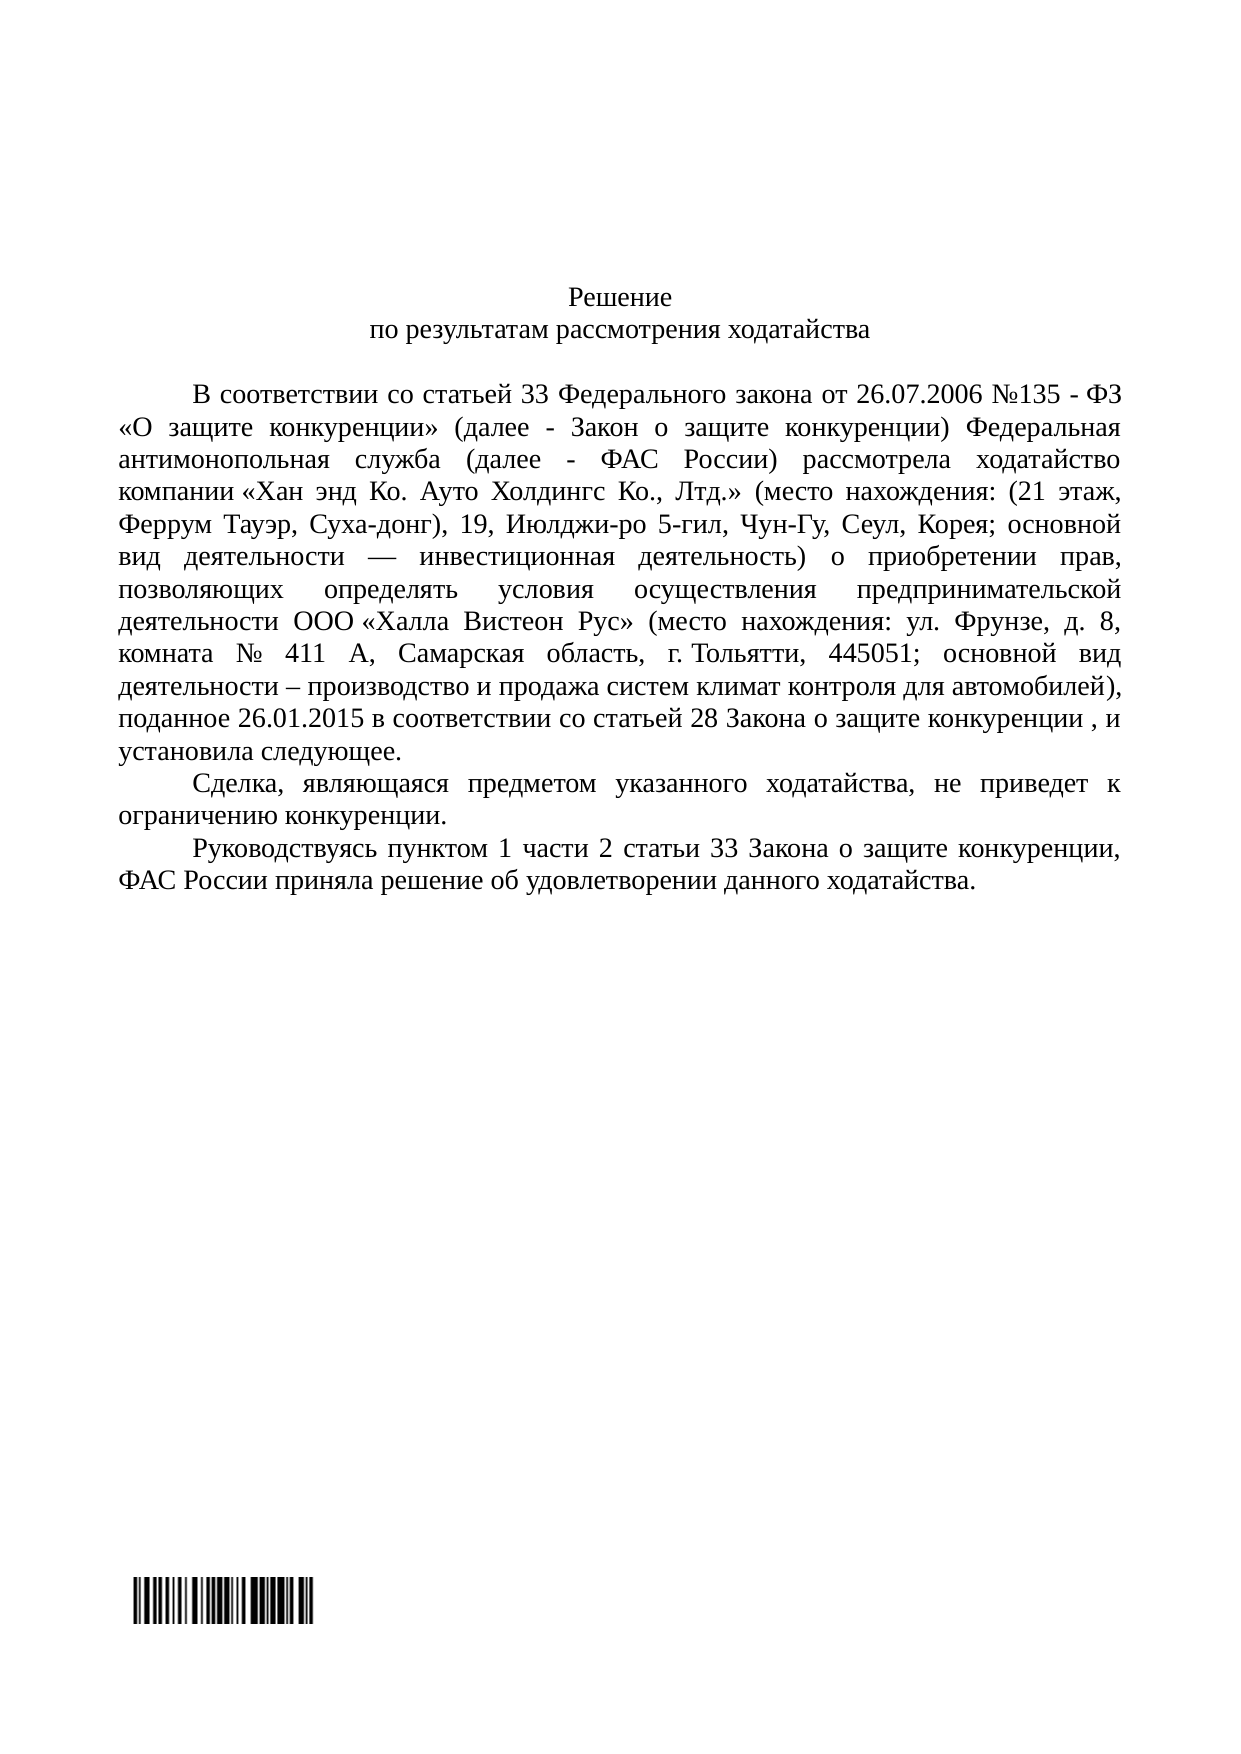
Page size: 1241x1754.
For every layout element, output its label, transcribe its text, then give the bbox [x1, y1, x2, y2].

text Сделка, являющаяся предметом указанного ходатайства, не приведет к ограничению конкуренции. [118, 766, 1122, 831]
text по результатам рассмотрения ходатайства [118, 312, 1122, 345]
picture [118, 1577, 331, 1624]
text Руководствуясь пунктом 1 части 2 статьи 33 Закона о защите конкуренции, ФАС России приняла решение об удовлетворении данного ходатайства. [118, 831, 1122, 896]
text В соответствии со статьей 33 Федерального закона от 26.07.2006 №135 - ФЗ «О защите конкуренции» (далее - Закон о защите конкуренции) Федеральная антимонопольная служба (далее - ФАС России) рассмотрела ходатайство компании «Хан энд Ко. Ауто Холдингс Ко., Лтд.» (место нахождения: (21 этаж, Феррум Тауэр, Суха-донг), 19, Июлджи-ро 5-гил, Чун-Гу, Сеул, Корея; основной вид деятельности — инвестиционная деятельность) о приобретении прав, позволяющих определять условия осуществления предпринимательской деятельности ООО «Халла Вистеон Рус» (место нахождения: ул. Фрунзе, д. 8, комната № 411 А, Самарская область, г. Тольятти, 445051; основной вид деятельности – производство и продажа систем климат контроля для автомобилей), поданное 26.01.2015 в соответствии со статьей 28 Закона о защите конкуренции , и установила следующее. [118, 377, 1122, 766]
text Решение [118, 280, 1122, 312]
